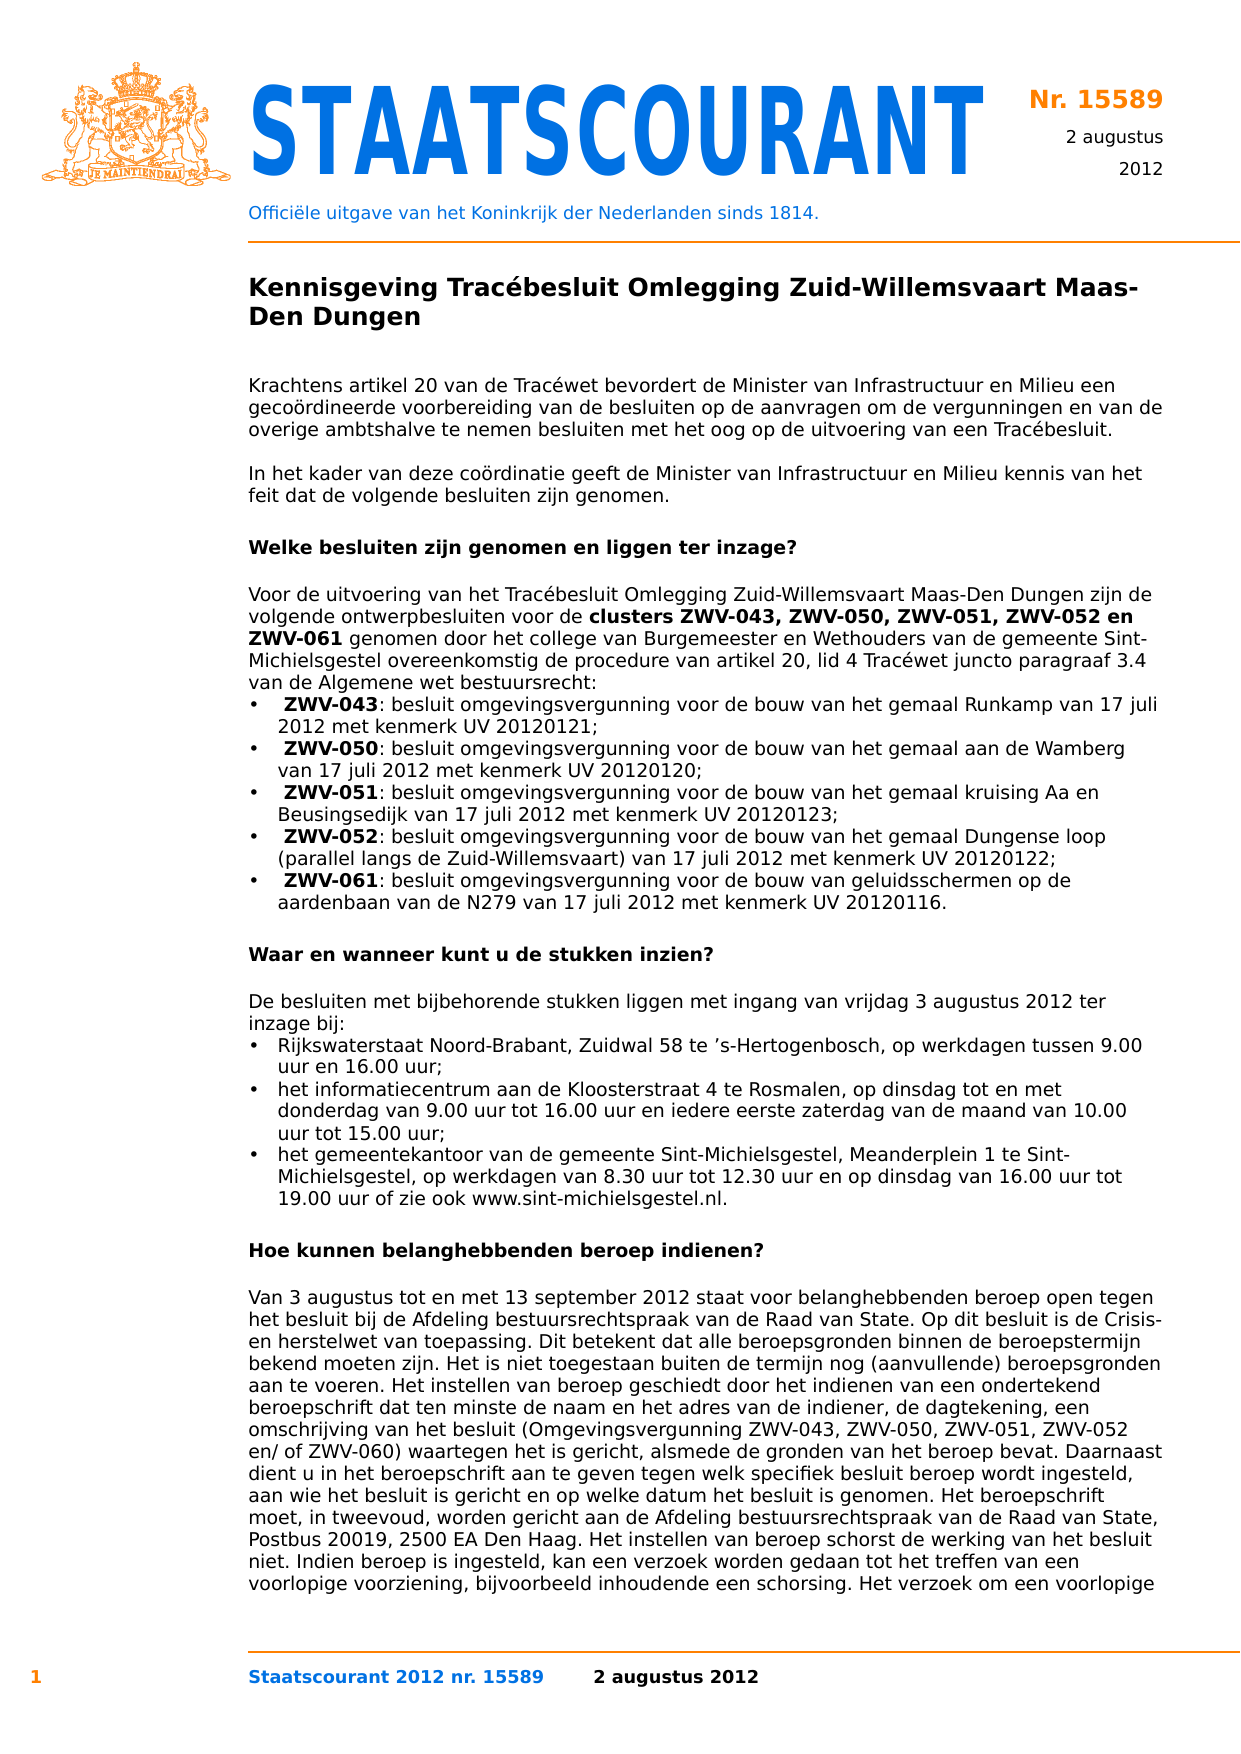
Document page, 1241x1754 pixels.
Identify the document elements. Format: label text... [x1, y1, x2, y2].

subtitle Waar en wanneer kunt u de stukken inzien? [248, 943, 1163, 966]
text • ZWV-043: besluit omgevingsvergunning voor de bouw van het gemaal Runkamp van 17 juli 2012 met kenmerk UV 20120121; [248, 694, 1163, 738]
table_header [25, 62, 248, 241]
text • ZWV-052: besluit omgevingsvergunning voor de bouw van het gemaal Dungense loop (parallel langs de Zuid-Willemsvaart) van 17 juli 2012 met kenmerk UV 20120122; [248, 826, 1163, 869]
picture [41, 62, 231, 186]
subtitle Kennisgeving Tracébesluit Omlegging Zuid-Willemsvaart Maas-Den Dungen [248, 273, 1163, 331]
table_cell 2012 [998, 153, 1240, 203]
text • het gemeentekantoor van de gemeente Sint-Michielsgestel, Meanderplein 1 te Sint-Michielsgestel, op werkdagen van 8.30 uur tot 12.30 uur en op dinsdag van 16.00 uur tot 19.00 uur of zie ook www.sint-michielsgestel.nl. [248, 1144, 1163, 1210]
table_cell 2 augustus [998, 121, 1240, 153]
table_cell Officiële uitgave van het Koninkrijk der Nederlanden sinds 1814. [248, 203, 1240, 241]
text • het informatiecentrum aan de Kloosterstraat 4 te Rosmalen, op dinsdag tot en met donderdag van 9.00 uur tot 16.00 uur en iedere eerste zaterdag van de maand van 10.00 uur tot 15.00 uur; [248, 1078, 1163, 1144]
text Krachtens artikel 20 van de Tracéwet bevordert de Minister van Infrastructuur en Milieu een gecoördineerde voorbereiding van de besluiten op de aanvragen om de vergunningen en van de overige ambtshalve te nemen besluiten met het oog op de uitvoering van een Tracébesluit. [248, 375, 1163, 441]
text • Rijkswaterstaat Noord-Brabant, Zuidwal 58 te ’s-Hertogenbosch, op werkdagen tussen 9.00 uur en 16.00 uur; [248, 1034, 1163, 1078]
text Voor de uitvoering van het Tracébesluit Omlegging Zuid-Willemsvaart Maas-Den Dungen zijn de volgende ontwerpbesluiten voor de clusters ZWV-043, ZWV-050, ZWV-051, ZWV-052 en ZWV-061 genomen door het college van Burgemeester en Wethouders van de gemeente Sint-Michielsgestel overeenkomstig de procedure van artikel 20, lid 4 Tracéwet juncto paragraaf 3.4 van de Algemene wet bestuursrecht: [248, 584, 1163, 694]
text • ZWV-051: besluit omgevingsvergunning voor de bouw van het gemaal kruising Aa en Beusingsedijk van 17 juli 2012 met kenmerk UV 20120123; [248, 782, 1163, 826]
table_header Nr. 15589 [998, 62, 1240, 121]
text • ZWV-050: besluit omgevingsvergunning voor de bouw van het gemaal aan de Wamberg van 17 juli 2012 met kenmerk UV 20120120; [248, 738, 1163, 782]
text • ZWV-061: besluit omgevingsvergunning voor de bouw van geluidsschermen op de aardenbaan van de N279 van 17 juli 2012 met kenmerk UV 20120116. [248, 869, 1163, 913]
table_header STAATSCOURANT [248, 62, 998, 203]
subtitle Hoe kunnen belanghebbenden beroep indienen? [248, 1240, 1163, 1262]
text In het kader van deze coördinatie geeft de Minister van Infrastructuur en Milieu kennis van het feit dat de volgende besluiten zijn genomen. [248, 463, 1163, 507]
subtitle Welke besluiten zijn genomen en liggen ter inzage? [248, 537, 1163, 559]
text De besluiten met bijbehorende stukken liggen met ingang van vrijdag 3 augustus 2012 ter inzage bij: [248, 991, 1163, 1034]
text Van 3 augustus tot en met 13 september 2012 staat voor belanghebbenden beroep open tegen het besluit bij de Afdeling bestuursrechtspraak van de Raad van State. Op dit besluit is de Crisis- en herstelwet van toepassing. Dit betekent dat alle beroepsgronden binnen de beroepstermijn bekend moeten zijn. Het is niet toegestaan buiten de termijn nog (aanvullende) beroepsgronden aan te voeren. Het instellen van beroep geschiedt door het indienen van een ondertekend beroepschrift dat ten minste de naam en het adres van de indiener, de dagtekening, een omschrijving van het besluit (Omgevingsvergunning ZWV-043, ZWV-050, ZWV-051, ZWV-052 en/ of ZWV-060) waartegen het is gericht, alsmede de gronden van het beroep bevat. Daarnaast dient u in het beroepschrift aan te geven tegen welk specifiek besluit beroep wordt ingesteld, aan wie het besluit is gericht en op welke datum het besluit is genomen. Het beroepschrift moet, in tweevoud, worden gericht aan de Afdeling bestuursrechtspraak van de Raad van State, Postbus 20019, 2500 EA Den Haag. Het instellen van beroep schorst de werking van het besluit niet. Indien beroep is ingesteld, kan een verzoek worden gedaan tot het treffen van een voorlopige voorziening, bijvoorbeeld inhoudende een schorsing. Het verzoek om een voorlopige [248, 1287, 1163, 1595]
